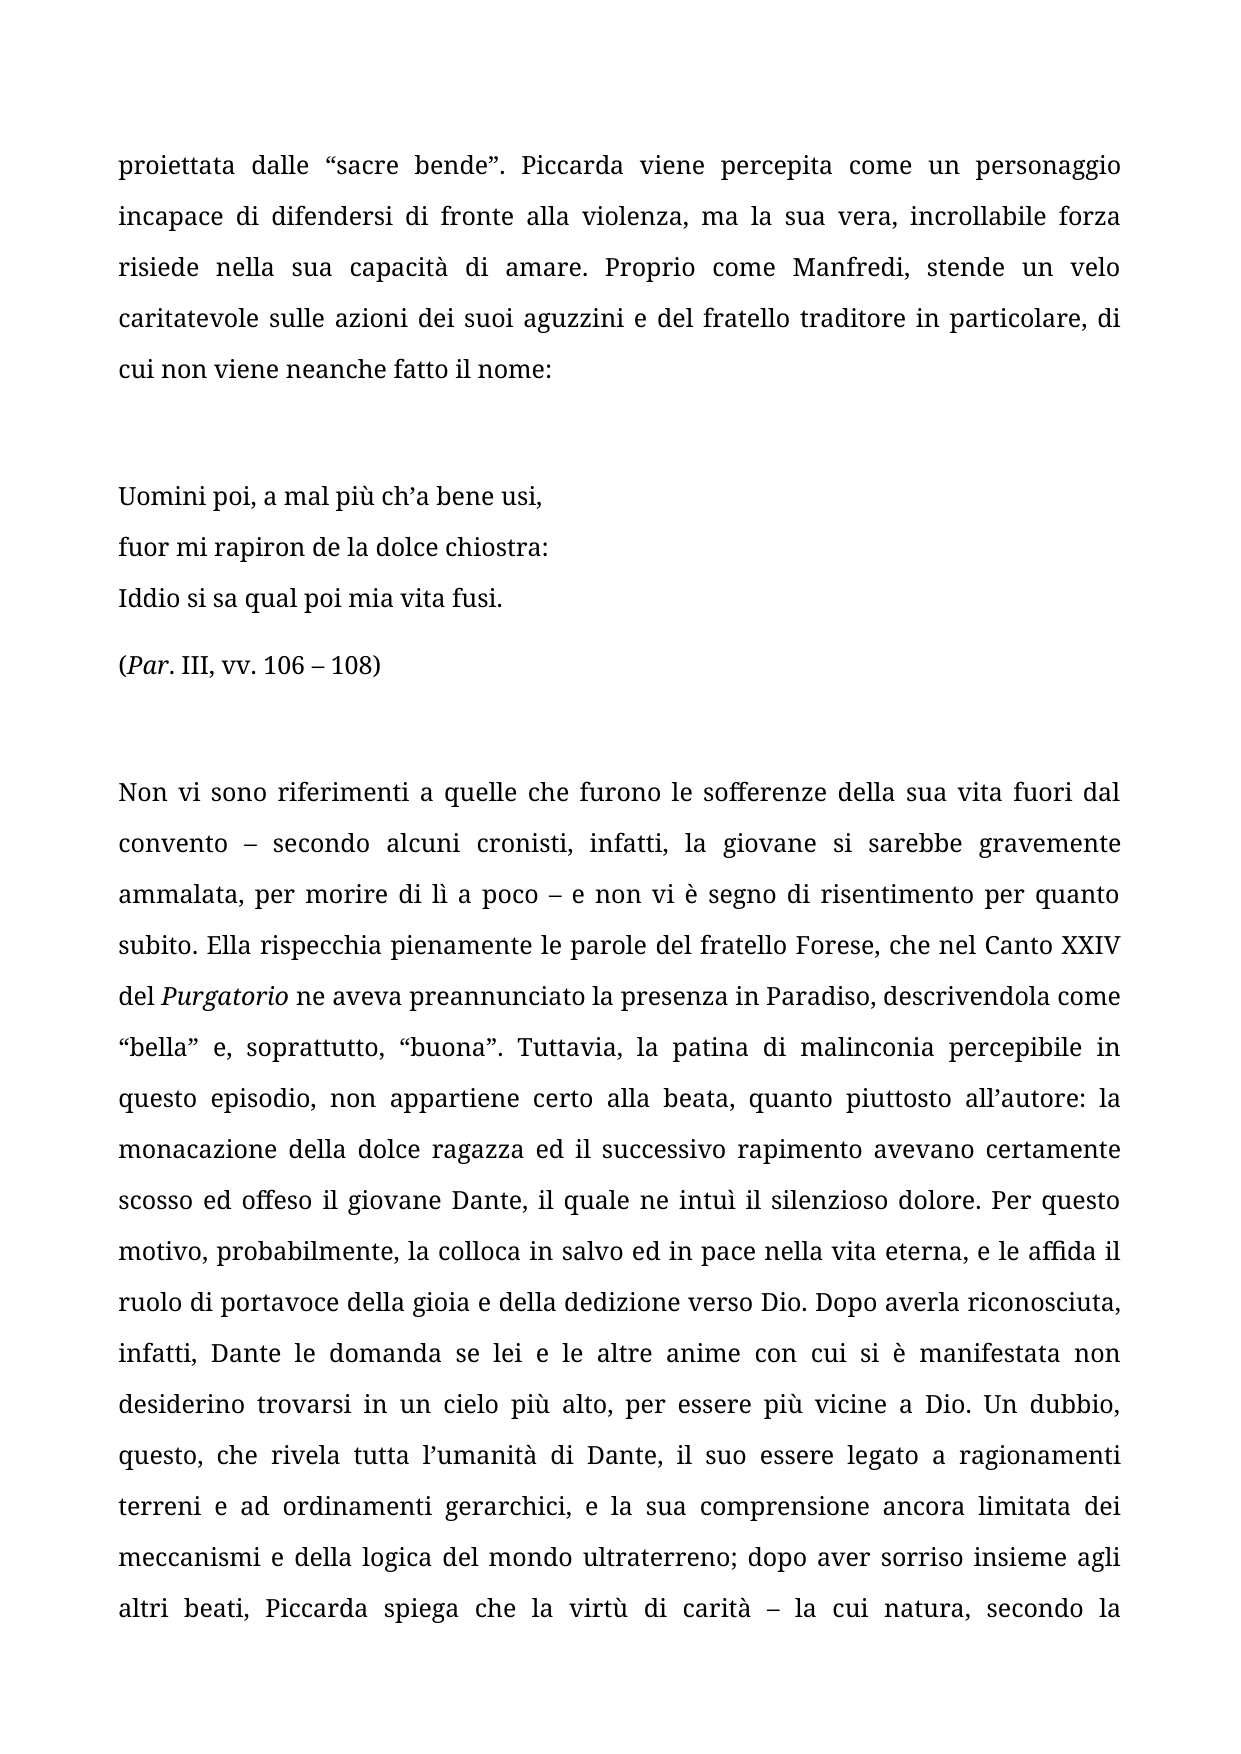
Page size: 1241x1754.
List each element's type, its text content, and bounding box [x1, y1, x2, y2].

text proiettata dalle “sacre bende”. Piccarda viene percepita come un personaggio incapace di difendersi di fronte alla violenza, ma la sua vera, incrollabile forza risiede nella sua capacità di amare. Proprio come Manfredi, stende un velo caritatevole sulle azioni dei suoi aguzzini e del fratello traditore in particolare, di cui non viene neanche fatto il nome: [118, 148, 1122, 386]
text (Par. III, vv. 106 – 108) [118, 648, 1122, 682]
text Non vi sono riferimenti a quelle che furono le sofferenze della sua vita fuori dal convento – secondo alcuni cronisti, infatti, la giovane si sarebbe gravemente ammalata, per morire di lì a poco – e non vi è segno di risentimento per quanto subito. Ella rispecchia pienamente le parole del fratello Forese, che nel Canto XXIV del Purgatorio ne aveva preannunciato la presenza in Paradiso, descrivendola come “bella” e, soprattutto, “buona”. Tuttavia, la patina di malinconia percepibile in questo episodio, non appartiene certo alla beata, quanto piuttosto all’autore: la monacazione della dolce ragazza ed il successivo rapimento avevano certamente scosso ed offeso il giovane Dante, il quale ne intuì il silenzioso dolore. Per questo motivo, probabilmente, la colloca in salvo ed in pace nella vita eterna, e le affida il ruolo di portavoce della gioia e della dedizione verso Dio. Dopo averla riconosciuta, infatti, Dante le domanda se lei e le altre anime con cui si è manifestata non desiderino trovarsi in un cielo più alto, per essere più vicine a Dio. Un dubbio, questo, che rivela tutta l’umanità di Dante, il suo essere legato a ragionamenti terreni e ad ordinamenti gerarchici, e la sua comprensione ancora limitata dei meccanismi e della logica del mondo ultraterreno; dopo aver sorriso insieme agli altri beati, Piccarda spiega che la virtù di carità – la cui natura, secondo la [118, 774, 1122, 1625]
text Uomini poi, a mal più ch’a bene usi, fuor mi rapiron de la dolce chiostra: Iddio si sa qual poi mia vita fusi. [118, 478, 1122, 614]
